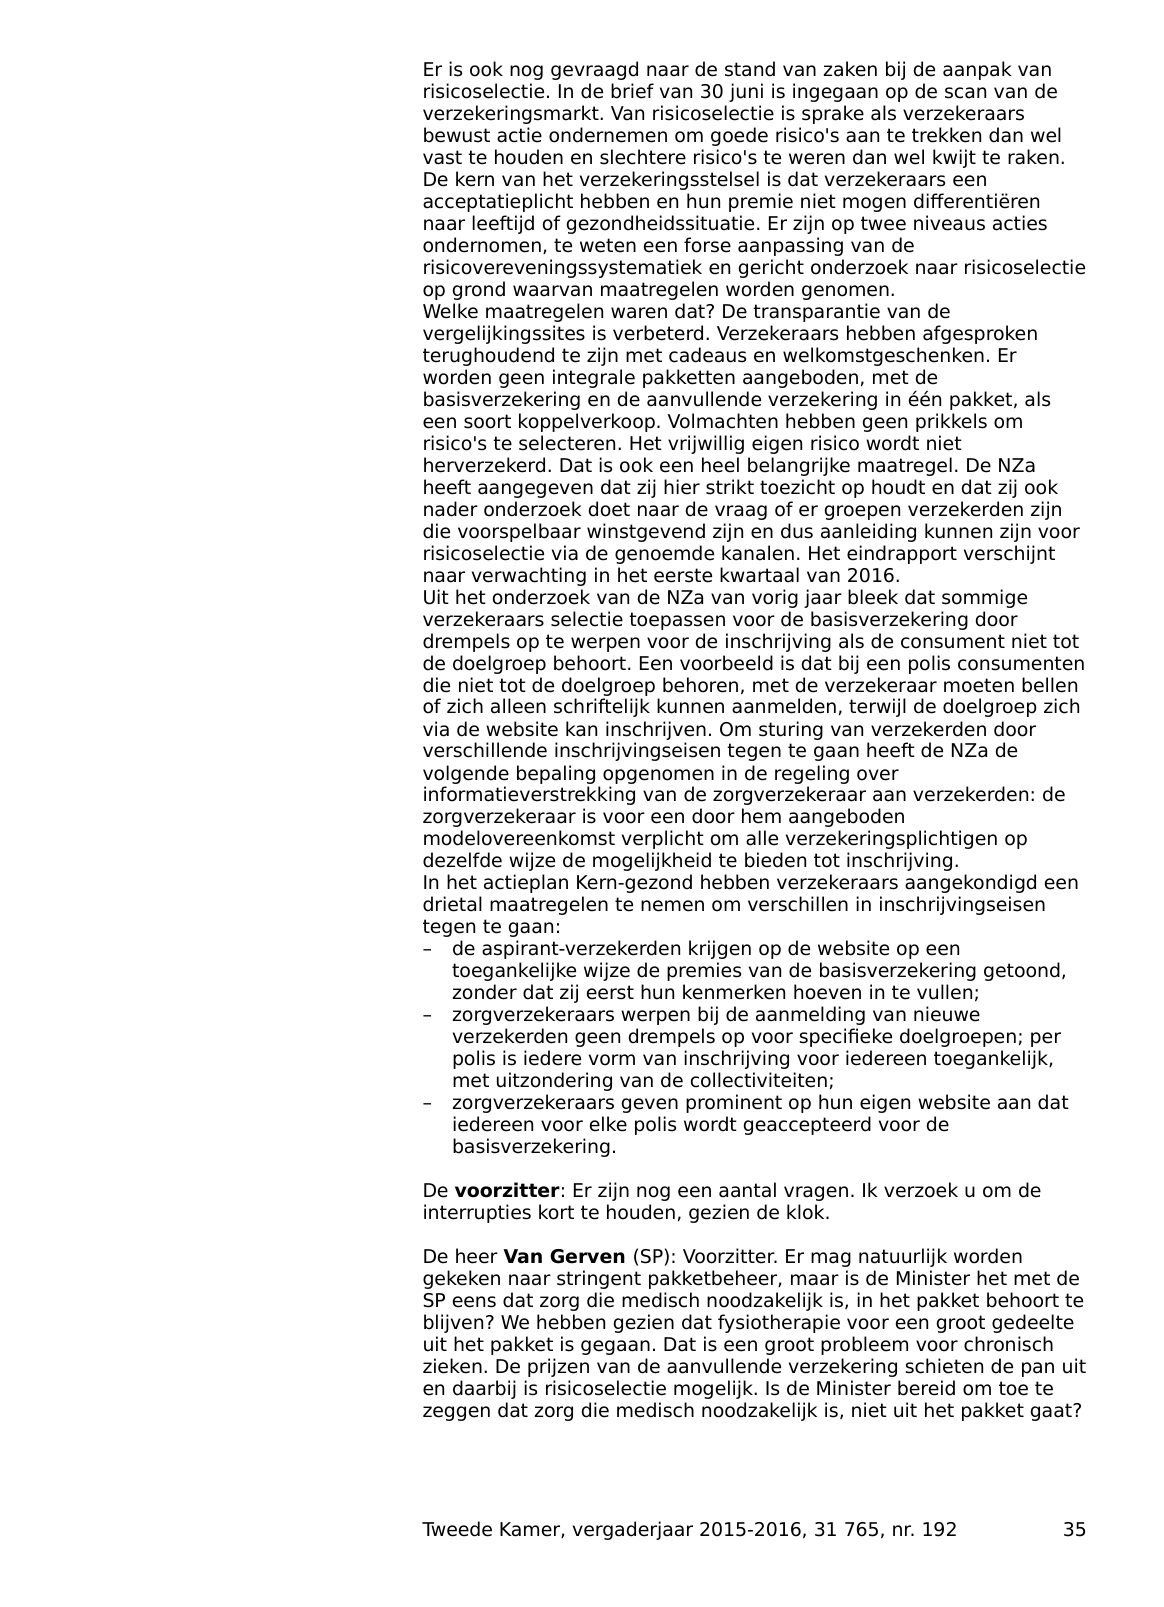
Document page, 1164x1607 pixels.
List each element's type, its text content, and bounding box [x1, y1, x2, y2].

text – de aspirant-verzekerden krijgen op de website op een toegankelijke wijze de premies van de basisverzekering getoond, zonder dat zij eerst hun kenmerken hoeven in te vullen; [422, 938, 1087, 1004]
text In het actieplan Kern-gezond hebben verzekeraars aangekondigd een drietal maatregelen te nemen om verschillen in inschrijvingseisen tegen te gaan: [422, 872, 1087, 938]
text De voorzitter: Er zijn nog een aantal vragen. Ik verzoek u om de interrupties kort te houden, gezien de klok. [422, 1180, 1087, 1224]
text De heer Van Gerven (SP): Voorzitter. Er mag natuurlijk worden gekeken naar stringent pakketbeheer, maar is de Minister het met de SP eens dat zorg die medisch noodzakelijk is, in het pakket behoort te blijven? We hebben gezien dat fysiotherapie voor een groot gedeelte uit het pakket is gegaan. Dat is een groot probleem voor chronisch zieken. De prijzen van de aanvullende verzekering schieten de pan uit en daarbij is risicoselectie mogelijk. Is de Minister bereid om toe te zeggen dat zorg die medisch noodzakelijk is, niet uit het pakket gaat? [422, 1246, 1087, 1422]
text Uit het onderzoek van de NZa van vorig jaar bleek dat sommige verzekeraars selectie toepassen voor de basisverzekering door drempels op te werpen voor de inschrijving als de consument niet tot de doelgroep behoort. Een voorbeeld is dat bij een polis consumenten die niet tot de doelgroep behoren, met de verzekeraar moeten bellen of zich alleen schriftelijk kunnen aanmelden, terwijl de doelgroep zich via de website kan inschrijven. Om sturing van verzekerden door verschillende inschrijvingseisen tegen te gaan heeft de NZa de volgende bepaling opgenomen in de regeling over informatieverstrekking van de zorgverzekeraar aan verzekerden: de zorgverzekeraar is voor een door hem aangeboden modelovereenkomst verplicht om alle verzekeringsplichtigen op dezelfde wijze de mogelijkheid te bieden tot inschrijving. [422, 587, 1087, 872]
text Welke maatregelen waren dat? De transparantie van de vergelijkingssites is verbeterd. Verzekeraars hebben afgesproken terughoudend te zijn met cadeaus en welkomstgeschenken. Er worden geen integrale pakketten aangeboden, met de basisverzekering en de aanvullende verzekering in één pakket, als een soort koppelverkoop. Volmachten hebben geen prikkels om risico's te selecteren. Het vrijwillig eigen risico wordt niet herverzekerd. Dat is ook een heel belangrijke maatregel. De NZa heeft aangegeven dat zij hier strikt toezicht op houdt en dat zij ook nader onderzoek doet naar de vraag of er groepen verzekerden zijn die voorspelbaar winstgevend zijn en dus aanleiding kunnen zijn voor risicoselectie via de genoemde kanalen. Het eindrapport verschijnt naar verwachting in het eerste kwartaal van 2016. [422, 301, 1087, 587]
text – zorgverzekeraars werpen bij de aanmelding van nieuwe verzekerden geen drempels op voor specifieke doelgroepen; per polis is iedere vorm van inschrijving voor iedereen toegankelijk, met uitzondering van de collectiviteiten; [422, 1004, 1087, 1092]
text – zorgverzekeraars geven prominent op hun eigen website aan dat iedereen voor elke polis wordt geaccepteerd voor de basisverzekering. [422, 1092, 1087, 1158]
text Er is ook nog gevraagd naar de stand van zaken bij de aanpak van risicoselectie. In de brief van 30 juni is ingegaan op de scan van de verzekeringsmarkt. Van risicoselectie is sprake als verzekeraars bewust actie ondernemen om goede risico's aan te trekken dan wel vast te houden en slechtere risico's te weren dan wel kwijt te raken. De kern van het verzekeringsstelsel is dat verzekeraars een acceptatieplicht hebben en hun premie niet mogen differentiëren naar leeftijd of gezondheidssituatie. Er zijn op twee niveaus acties ondernomen, te weten een forse aanpassing van de risicovereveningssystematiek en gericht onderzoek naar risicoselectie op grond waarvan maatregelen worden genomen. [422, 59, 1087, 301]
